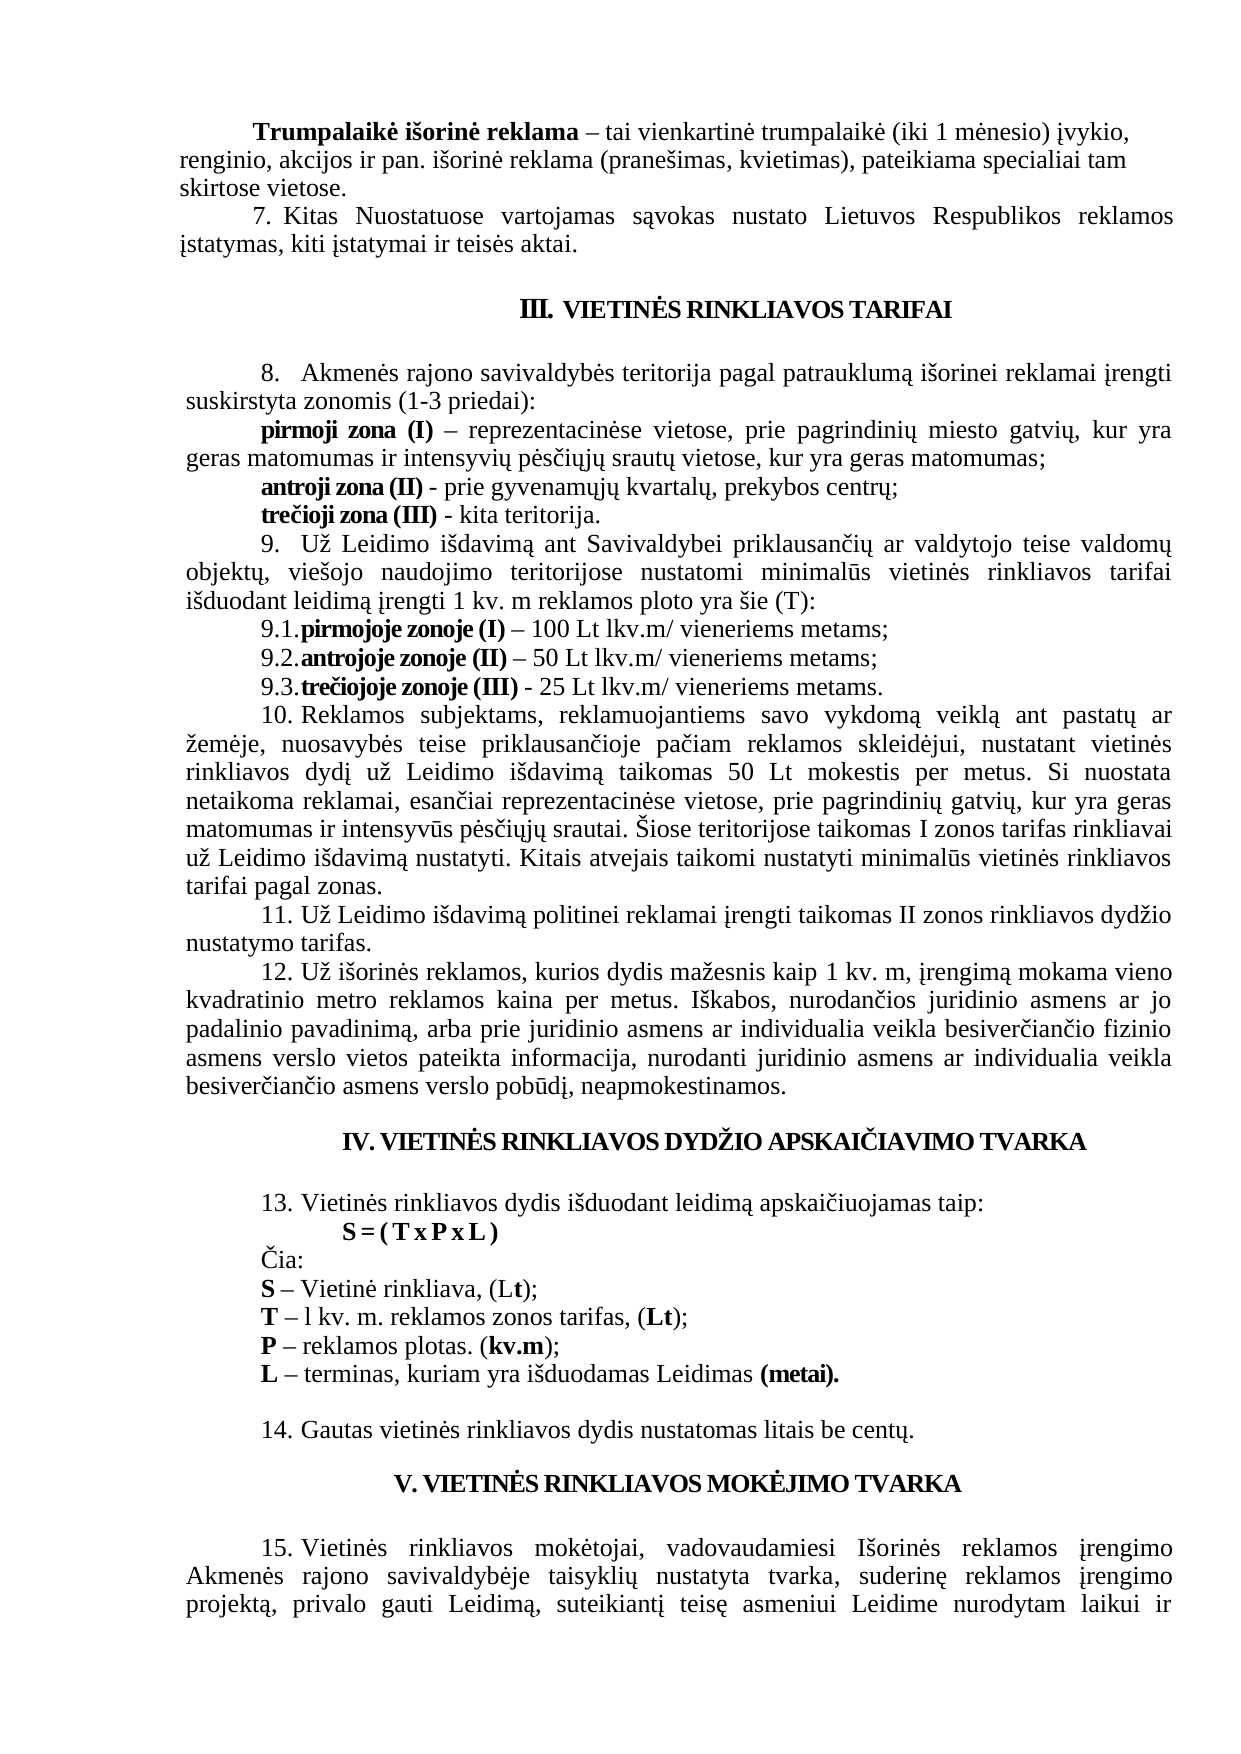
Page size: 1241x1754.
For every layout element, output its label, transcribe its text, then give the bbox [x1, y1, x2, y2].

text 9.1. pirmojoje zonoje (I) – 100 Lt lkv.m/ vieneriems metams; [186, 615, 1181, 644]
text 15. Vietinės rinkliavos mokėtojai, vadovaudamiesi Išorinės reklamos įrengimo Akmenės rajono savivaldybėje taisyklių nustatyta tvarka, suderinę reklamos įrengimo projektą, privalo gauti Leidimą, suteikiantį teisę asmeniui Leidime nurodytam laikui ir [186, 1534, 1173, 1618]
text 10. Reklamos subjektams, reklamuojantiems savo vykdomą veiklą ant pastatų ar žemėje, nuosavybės teise priklausančioje pačiam reklamos skleidėjui, nustatant vietinės rinkliavos dydį už Leidimo išdavimą taikomas 50 Lt mokestis per metus. Si nuostata netaikoma reklamai, esančiai reprezentacinėse vietose, prie pagrindinių gatvių, kur yra geras matomumas ir intensyvūs pėsčiųjų srautai. Šiose teritorijose taikomas I zonos tarifas rinkliavai už Leidimo išdavimą nustatyti. Kitais atvejais taikomi nustatyti minimalūs vietinės rinkliavos tarifai pagal zonas. [186, 701, 1173, 901]
text trečioji zona (III) - kita teritorija. [186, 501, 1181, 529]
text Trumpalaikė išorinė reklama – tai vienkartinė trumpalaikė (iki 1 mėnesio) įvykio, renginio, akcijos ir pan. išorinė reklama (pranešimas, kvietimas), pateikiama specialiai tam skirtose vietose. [179, 118, 1131, 202]
text V. VIETINĖS RINKLIAVOS MOKĖJIMO TVARKA [177, 1472, 1179, 1498]
text 11. Už Leidimo išdavimą politinei reklamai įrengti taikomas II zonos rinkliavos dydžio nustatymo tarifas. [186, 901, 1173, 958]
text S=(TxPxL) [342, 1217, 1181, 1246]
text 9. Už Leidimo išdavimą ant Savivaldybei priklausančių ar valdytojo teise valdomų objektų, viešojo naudojimo teritorijose nustatomi minimalūs vietinės rinkliavos tarifai išduodant leidimą įrengti 1 kv. m reklamos ploto yra šie (T): [186, 529, 1173, 615]
text T – l kv. m. reklamos zonos tarifas, (Lt); [186, 1303, 1181, 1331]
text 7. Kitas Nuostatuose vartojamas sąvokas nustato Lietuvos Respublikos reklamos įstatymas, kiti įstatymai ir teisės aktai. [179, 202, 1175, 258]
text S – Vietinė rinkliava, (Lt); [186, 1274, 1181, 1303]
text 13. Vietinės rinkliavos dydis išduodant leidimą apskaičiuojamas taip: [186, 1189, 1181, 1217]
text IV. VIETINĖS RINKLIAVOS DYDŽIO APSKAIČIAVIMO TVARKA [342, 1129, 1181, 1155]
text P – reklamos plotas. (kv.m); [186, 1331, 1181, 1360]
text Čia: [186, 1246, 1181, 1274]
text 12. Už išorinės reklamos, kurios dydis mažesnis kaip 1 kv. m, įrengimą mokama vieno kvadratinio metro reklamos kaina per metus. Iškabos, nurodančios juridinio asmens ar jo padalinio pavadinimą, arba prie juridinio asmens ar individualia veikla besiverčiančio fizinio asmens verslo vietos pateikta informacija, nurodanti juridinio asmens ar individualia veikla besiverčiančio asmens verslo pobūdį, neapmokestinamos. [186, 958, 1173, 1100]
text 14. Gautas vietinės rinkliavos dydis nustatomas litais be centų. [186, 1417, 1181, 1443]
text antroji zona (II) - prie gyvenamųjų kvartalų, prekybos centrų; [186, 472, 1181, 501]
text 9.3. trečiojoje zonoje (III) - 25 Lt lkv.m/ vieneriems metams. [186, 672, 1181, 701]
text pirmoji zona (I) – reprezentacinėse vietose, prie pagrindinių miesto gatvių, kur yra geras matomumas ir intensyvių pėsčiųjų srautų vietose, kur yra geras matomumas; [186, 415, 1173, 472]
text 9.2. antrojoje zonoje (II) – 50 Lt lkv.m/ vieneriems metams; [186, 644, 1181, 672]
text III. VIETINĖS RINKLIAVOS TARIFAI [519, 292, 1181, 325]
text 8. Akmenės rajono savivaldybės teritorija pagal patrauklumą išorinei reklamai įrengti suskirstyta zonomis (1-3 priedai): [186, 358, 1173, 415]
text L – terminas, kuriam yra išduodamas Leidimas (metai). [186, 1360, 1181, 1388]
